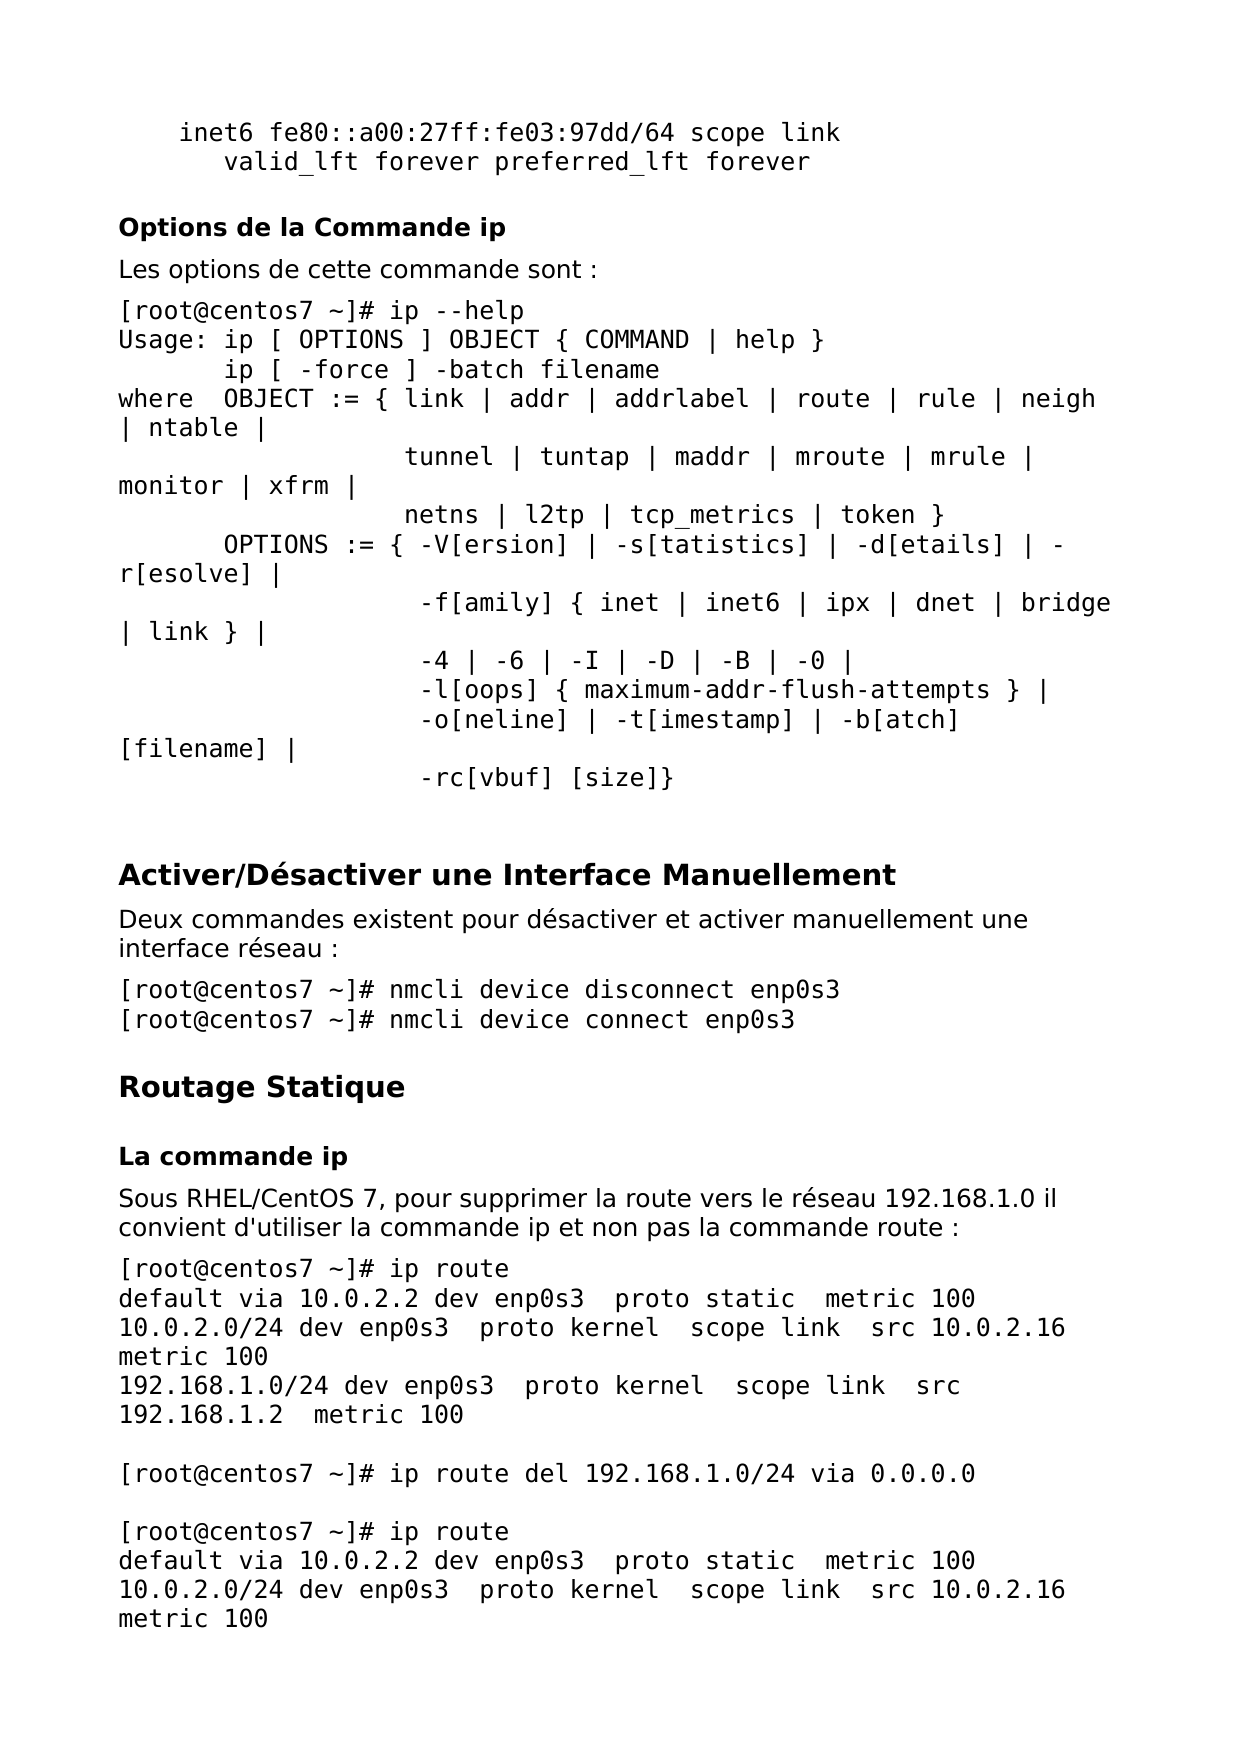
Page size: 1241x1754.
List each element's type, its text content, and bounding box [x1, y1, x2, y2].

text Sous RHEL/CentOS 7, pour supprimer la route vers le réseau 192.168.1.0 il convient d'utiliser la commande ip et non pas la commande route : [118, 1184, 1122, 1242]
text Les options de cette commande sont : [118, 255, 1122, 284]
subtitle Options de la Commande ip [118, 213, 1122, 242]
text [root@centos7 ~]# nmcli device disconnect enp0s3 [root@centos7 ~]# nmcli device connect enp0s3 [118, 976, 1122, 1034]
text inet6 fe80::a00:27ff:fe03:97dd/64 scope link valid_lft forever preferred_lft forever [118, 118, 1122, 176]
subtitle Routage Statique [118, 1071, 1122, 1105]
text [root@centos7 ~]# ip --help Usage: ip [ OPTIONS ] OBJECT { COMMAND | help } ip [ -force ] -batch filename where OBJECT := { link | addr | addrlabel | route | rule | neigh | ntable | tunnel | tuntap | maddr | mroute | mrule | monitor | xfrm | netns | l2tp | tcp_metrics | token } OPTIONS := { -V[ersion] | -s[tatistics] | -d[etails] | -r[esolve] | -f[amily] { inet | inet6 | ipx | dnet | bridge | link } | -4 | -6 | -I | -D | -B | -0 | -l[oops] { maximum-addr-flush-attempts } | -o[neline] | -t[imestamp] | -b[atch] [filename] | -rc[vbuf] [size]} [118, 297, 1122, 822]
text Deux commandes existent pour désactiver et activer manuellement une interface réseau : [118, 905, 1122, 963]
subtitle La commande ip [118, 1142, 1122, 1171]
subtitle Activer/Désactiver une Interface Manuellement [118, 858, 1122, 892]
text [root@centos7 ~]# ip route default via 10.0.2.2 dev enp0s3 proto static metric 100 10.0.2.0/24 dev enp0s3 proto kernel scope link src 10.0.2.16 metric 100 192.168.1.0/24 dev enp0s3 proto kernel scope link src 192.168.1.2 metric 100 [root@centos7 ~]# ip route del 192.168.1.0/24 via 0.0.0.0 [root@centos7 ~]# ip route default via 10.0.2.2 dev enp0s3 proto static metric 100 10.0.2.0/24 dev enp0s3 proto kernel scope link src 10.0.2.16 metric 100 [118, 1255, 1122, 1634]
